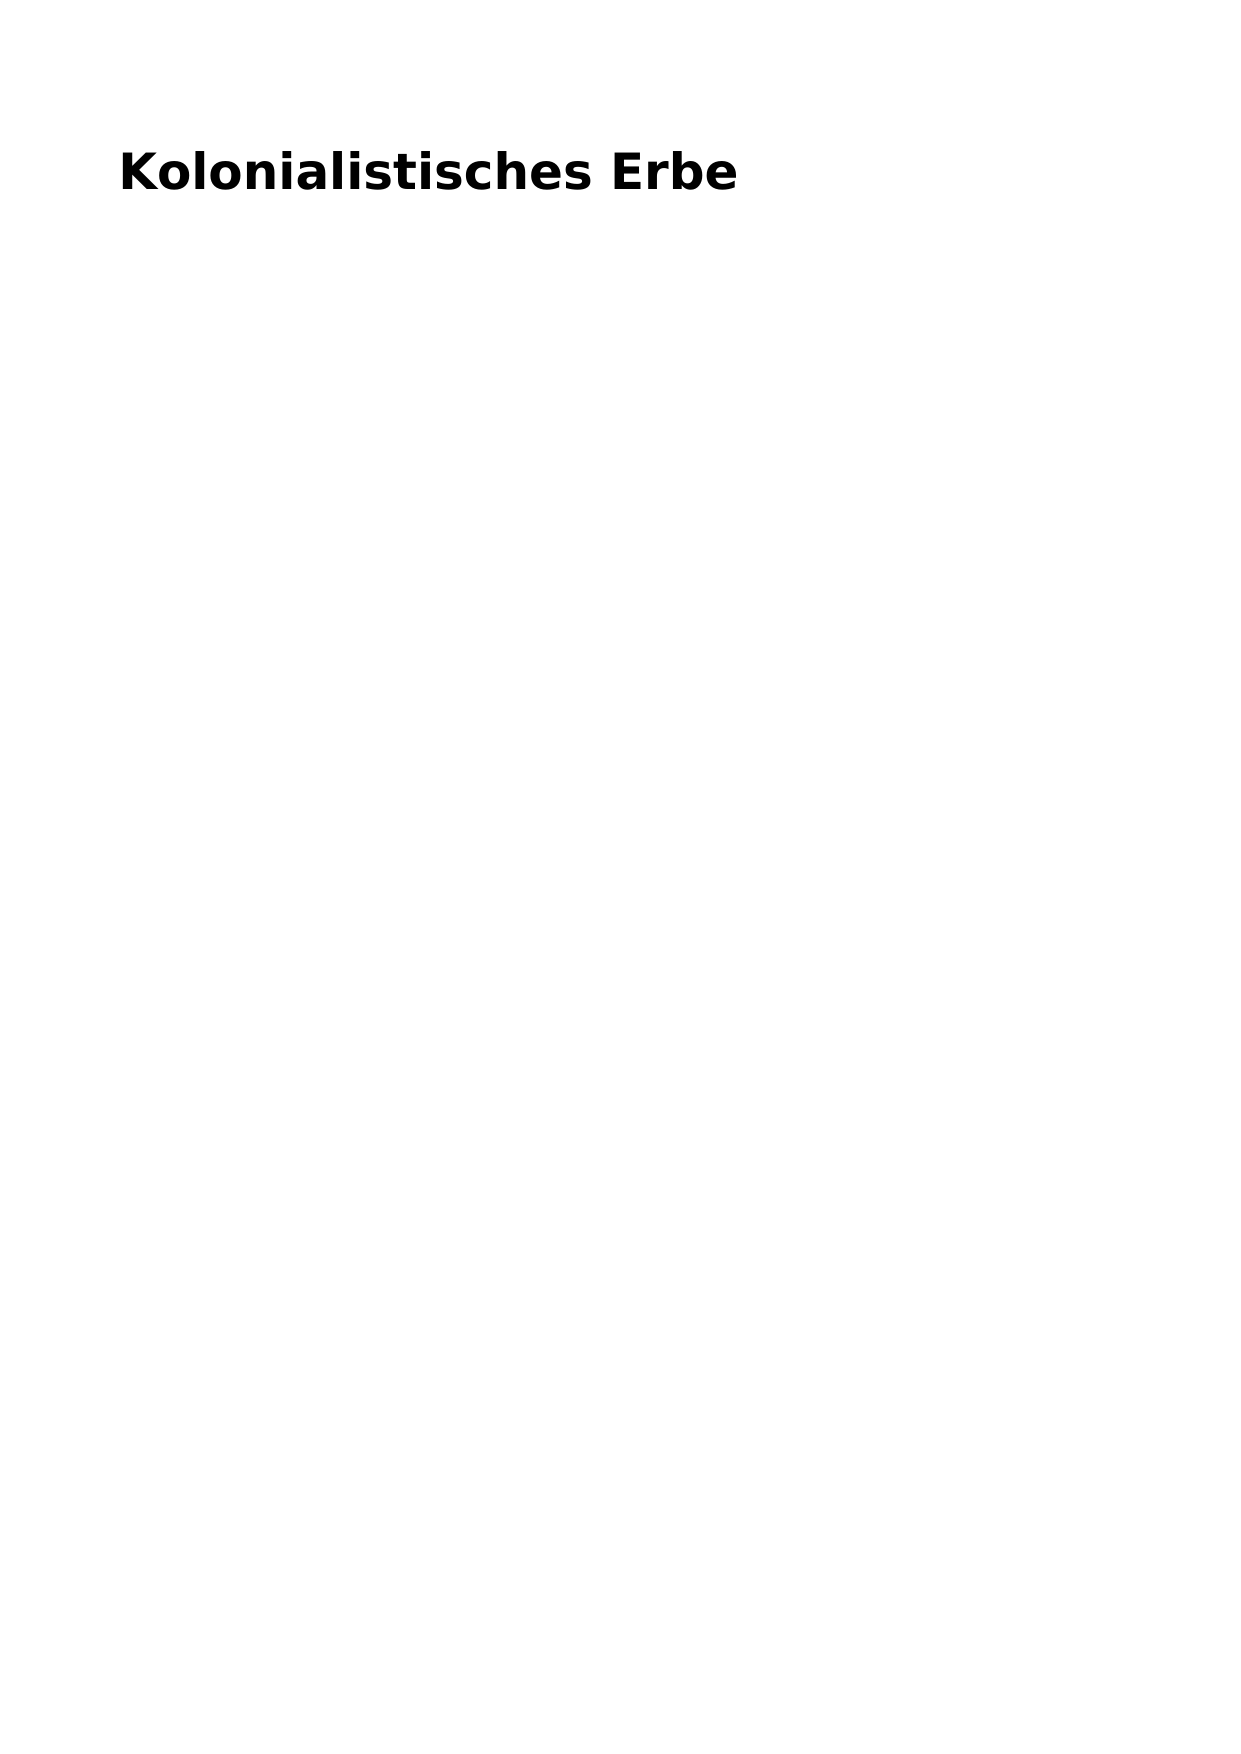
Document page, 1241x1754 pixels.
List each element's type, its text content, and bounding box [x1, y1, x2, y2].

subtitle Kolonialistisches Erbe [118, 143, 1122, 201]
